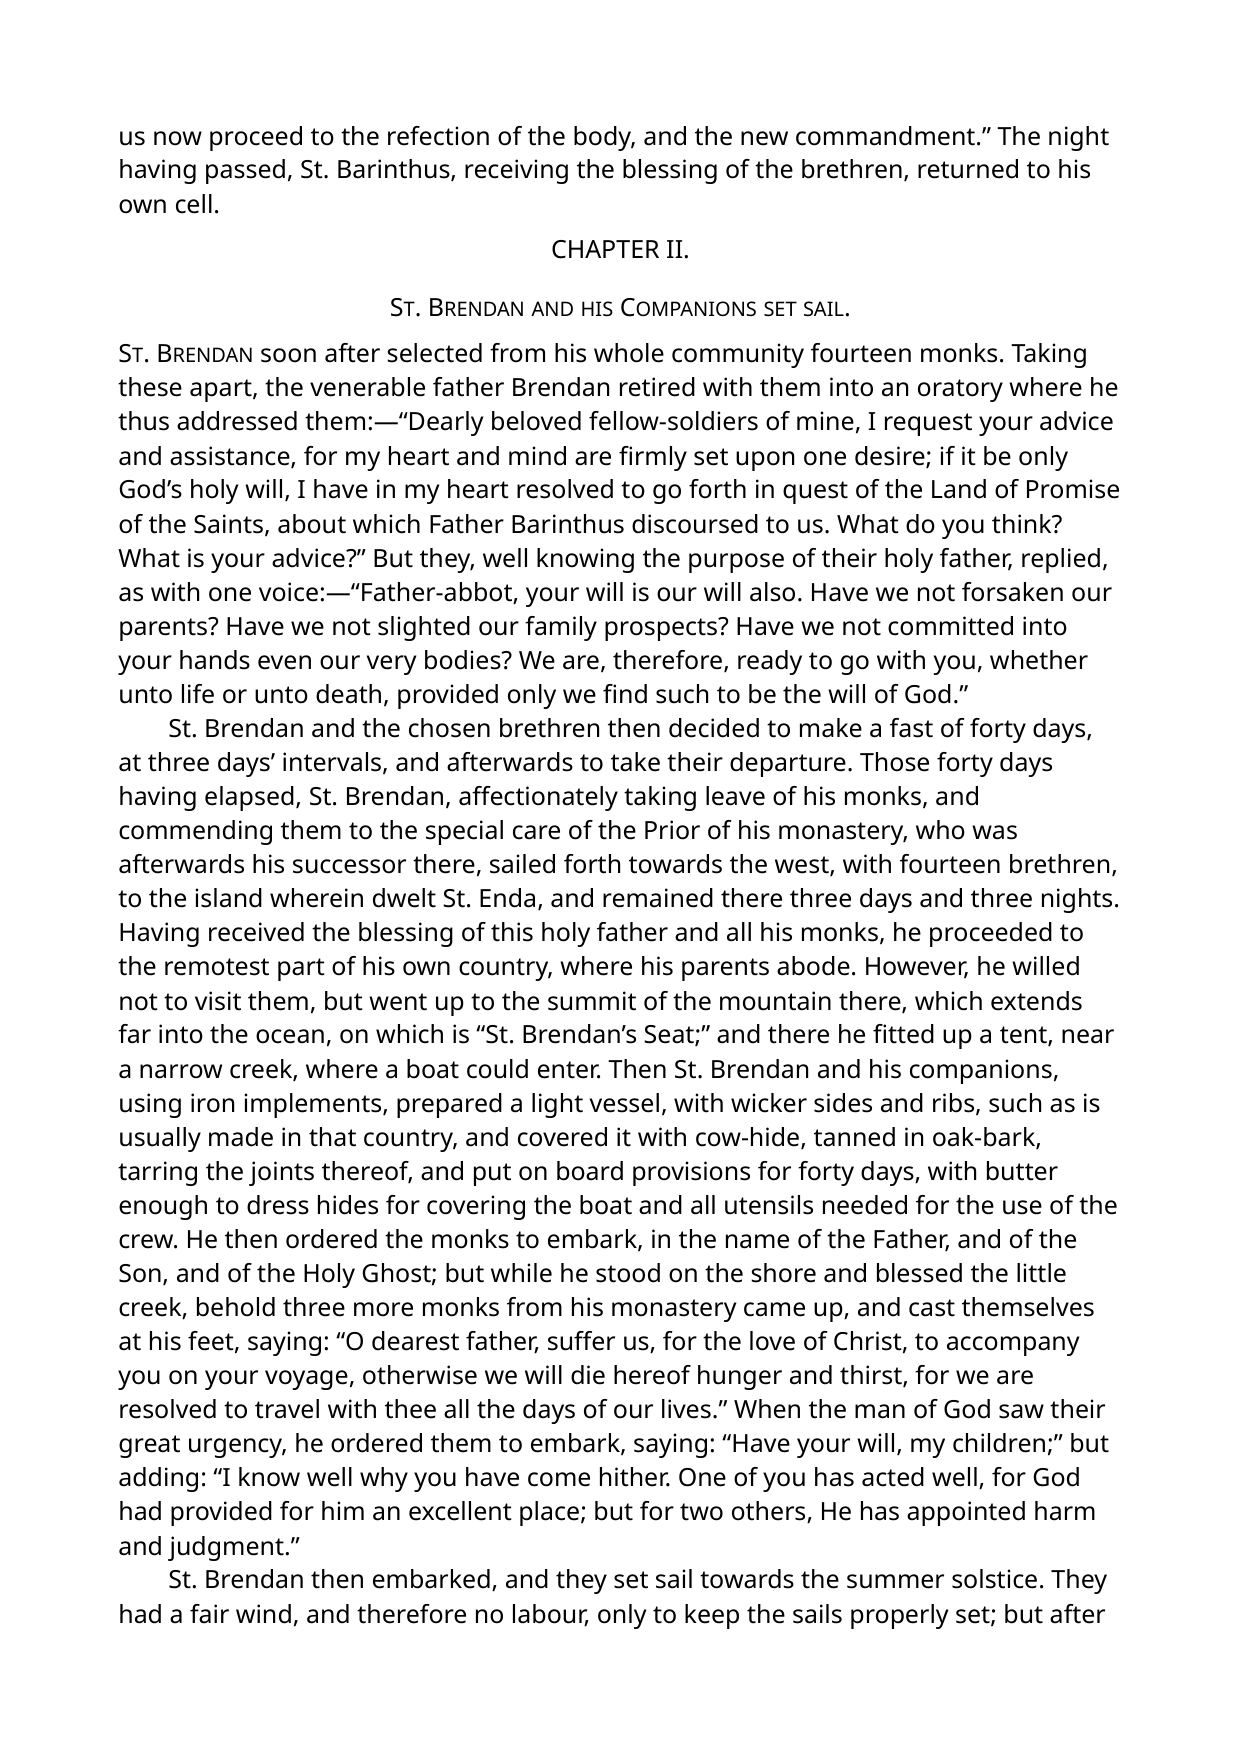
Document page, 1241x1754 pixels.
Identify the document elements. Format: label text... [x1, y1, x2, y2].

text Chapter II. [118, 232, 1122, 266]
text St. Brendan then embarked, and they set sail towards the summer solstice. They had a fair wind, and therefore no labour, only to keep the sails properly set; but after [118, 1562, 1122, 1630]
text St. Brendan and his Companions set sail. [118, 290, 1122, 324]
text St. Brendan and the chosen brethren then decided to make a fast of forty days, at three days’ intervals, and afterwards to take their departure. Those forty days having elapsed, St. Brendan, affectionately taking leave of his monks, and commending them to the special care of the Prior of his monastery, who was afterwards his successor there, sailed forth towards the west, with fourteen brethren, to the island wherein dwelt St. Enda, and remained there three days and three nights. Having received the blessing of this holy father and all his monks, he proceeded to the remotest part of his own country, where his parents abode. However, he willed not to visit them, but went up to the summit of the mountain there, which extends far into the ocean, on which is “St. Brendan’s Seat;” and there he fitted up a tent, near a narrow creek, where a boat could enter. Then St. Brendan and his companions, using iron implements, prepared a light vessel, with wicker sides and ribs, such as is usually made in that country, and covered it with cow-hide, tanned in oak-bark, tarring the joints thereof, and put on board provisions for forty days, with butter enough to dress hides for covering the boat and all utensils needed for the use of the crew. He then ordered the monks to embark, in the name of the Father, and of the Son, and of the Holy Ghost; but while he stood on the shore and blessed the little creek, behold three more monks from his monastery came up, and cast themselves at his feet, saying: “O dearest father, suffer us, for the love of Christ, to accompany you on your voyage, otherwise we will die hereof hunger and thirst, for we are resolved to travel with thee all the days of our lives.” When the man of God saw their great urgency, he ordered them to embark, saying: “Have your will, my children;” but adding: “I know well why you have come hither. One of you has acted well, for God had provided for him an excellent place; but for two others, He has appointed harm and judgment.” [118, 711, 1122, 1562]
text us now proceed to the refection of the body, and the new commandment.” The night having passed, St. Barinthus, receiving the blessing of the brethren, returned to his own cell. [118, 118, 1122, 220]
text St. Brendan soon after selected from his whole community fourteen monks. Taking these apart, the venerable father Brendan retired with them into an oratory where he thus addressed them:—“Dearly beloved fellow-soldiers of mine, I request your advice and assistance, for my heart and mind are firmly set upon one desire; if it be only God’s holy will, I have in my heart resolved to go forth in quest of the Land of Promise of the Saints, about which Father Barinthus discoursed to us. What do you think? What is your advice?” But they, well knowing the purpose of their holy father, replied, as with one voice:—“Father-abbot, your will is our will also. Have we not forsaken our parents? Have we not slighted our family prospects? Have we not committed into your hands even our very bodies? We are, therefore, ready to go with you, whether unto life or unto death, provided only we find such to be the will of God.” [118, 336, 1122, 711]
